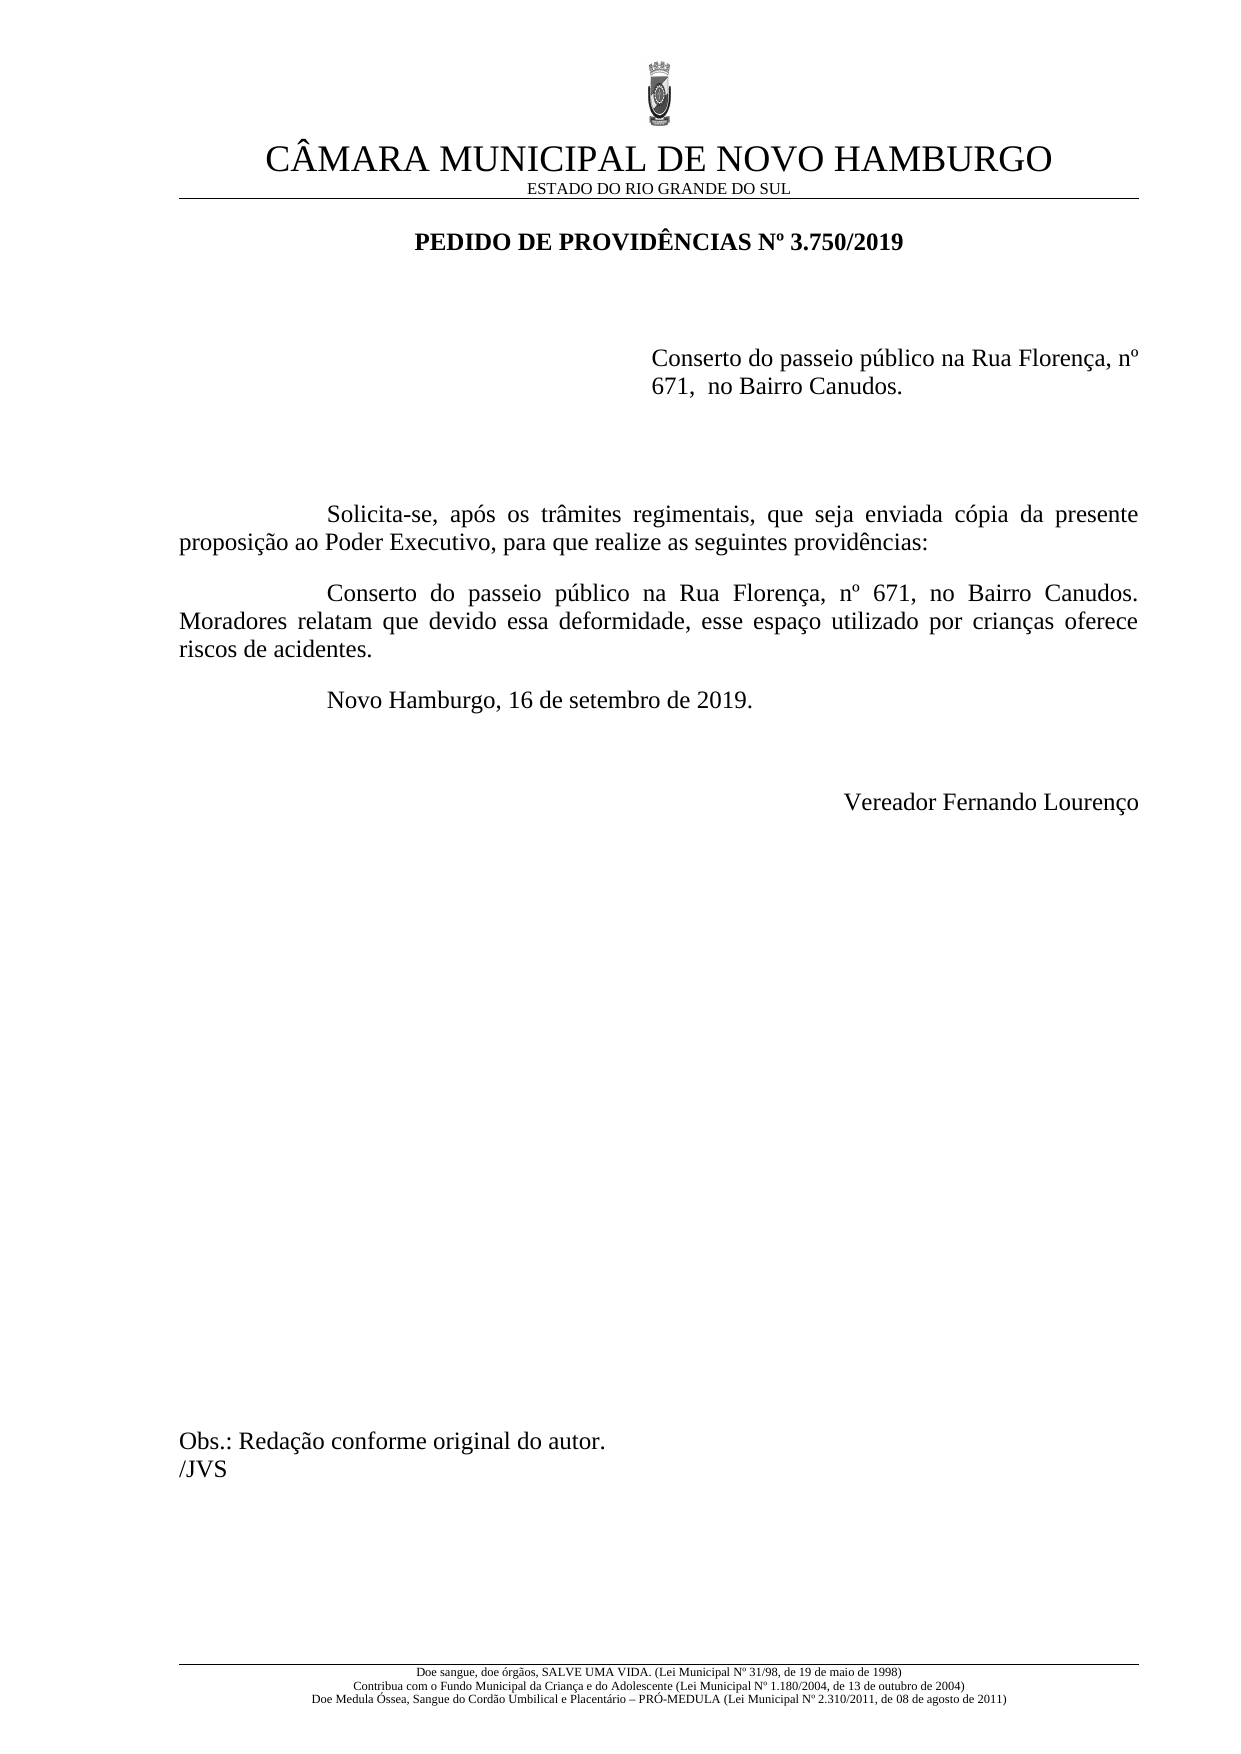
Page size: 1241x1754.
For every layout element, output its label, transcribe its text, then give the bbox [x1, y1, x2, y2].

text PEDIDO DE PROVIDÊNCIAS Nº 3.750/2019 [179, 228, 1139, 256]
text /JVS [179, 1455, 1139, 1483]
text Obs.: Redação conforme original do autor. [179, 1427, 1139, 1455]
text Conserto do passeio público na Rua Florença, nº 671, no Bairro Canudos. Moradores relatam que devido essa deformidade, esse espaço utilizado por crianças oferece riscos de acidentes. [179, 579, 1139, 662]
text Novo Hamburgo, 16 de setembro de 2019. [179, 686, 1139, 714]
text Solicita-se, após os trâmites regimentais, que seja enviada cópia da presente proposição ao Poder Executivo, para que realize as seguintes providências: [179, 500, 1139, 556]
text Conserto do passeio público na Rua Florença, nº 671, no Bairro Canudos. [651, 344, 1139, 400]
text Vereador Fernando Lourenço [179, 788, 1139, 816]
